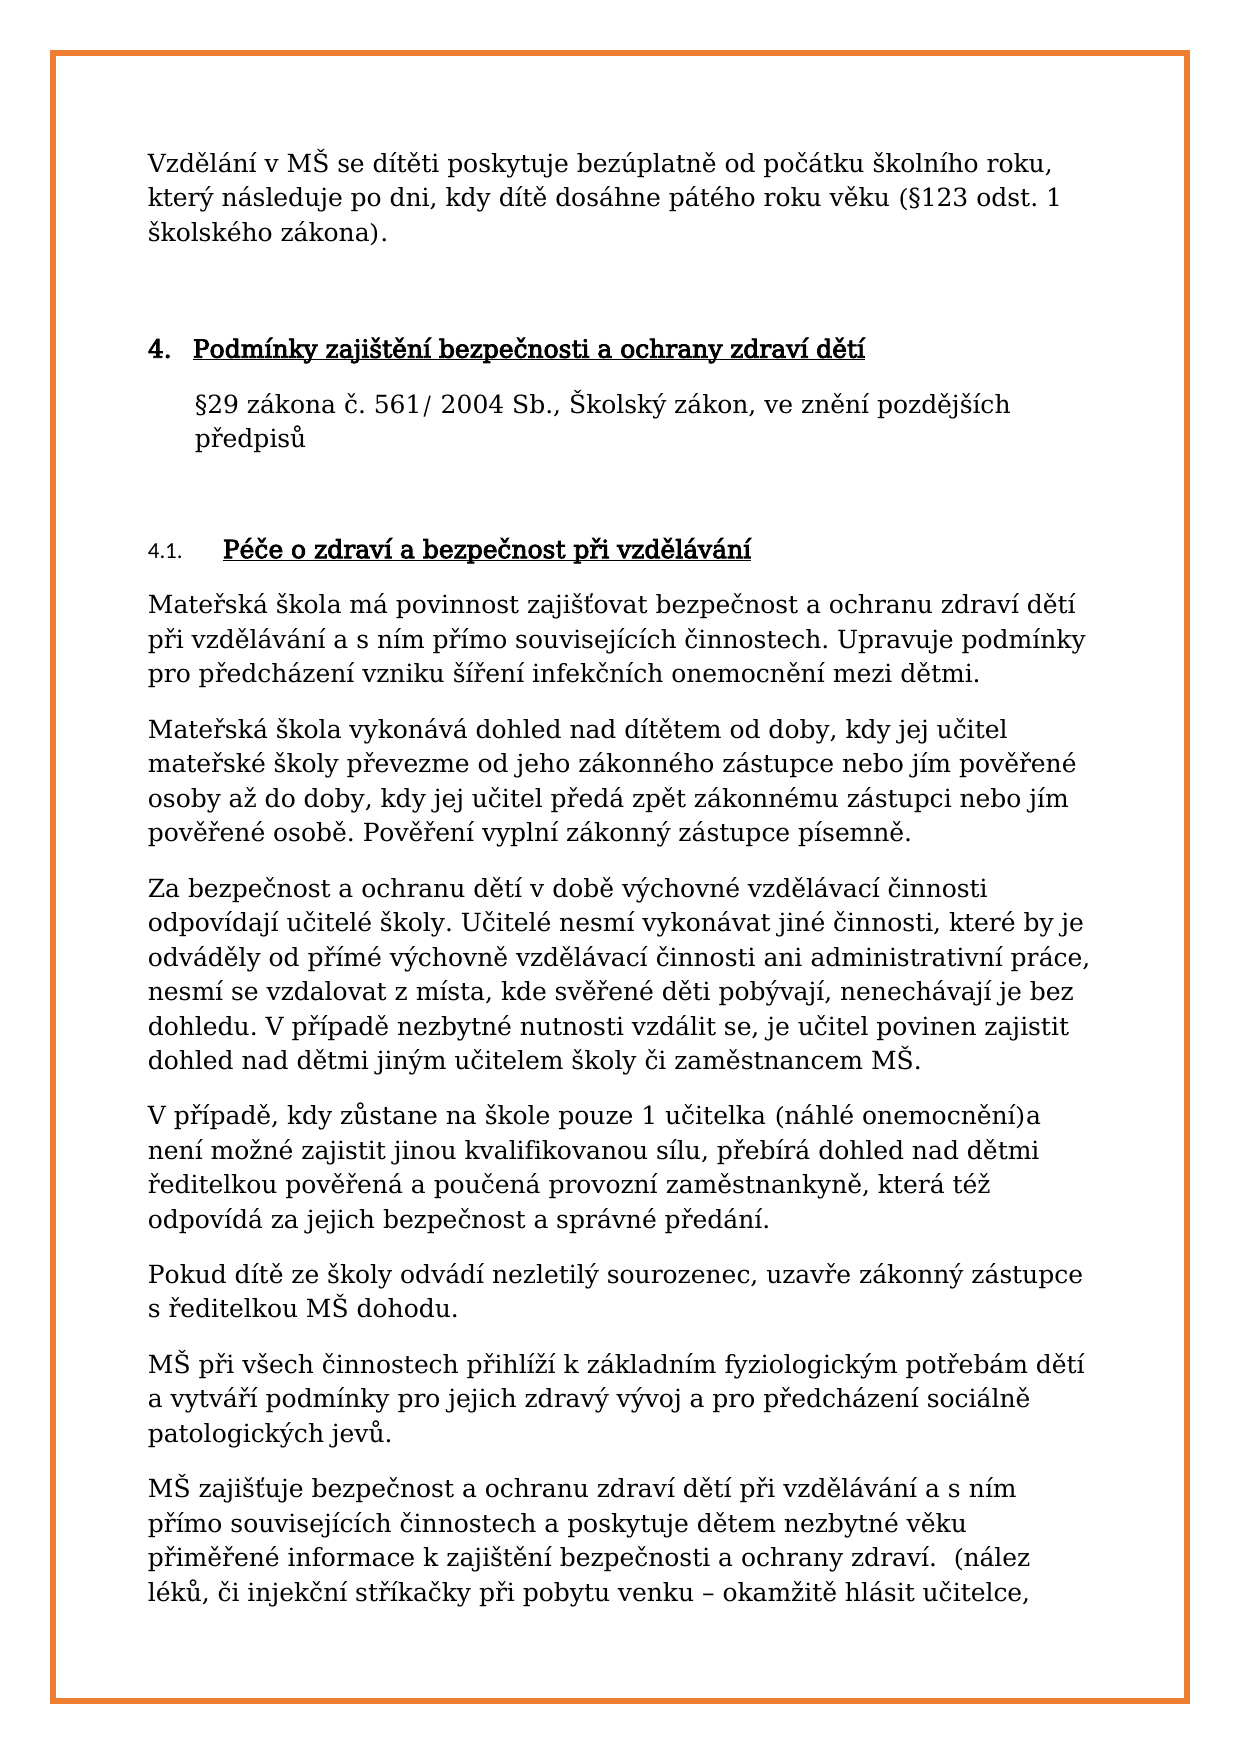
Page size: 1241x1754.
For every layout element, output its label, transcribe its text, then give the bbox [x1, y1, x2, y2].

text Mateřská škola vykonává dohled nad dítětem od doby, kdy jej učitel mateřské školy převezme od jeho zákonného zástupce nebo jím pověřené osoby až do doby, kdy jej učitel předá zpět zákonnému zástupci nebo jím pověřené osobě. Pověření vyplní zákonný zástupce písemně. [148, 713, 1093, 847]
list Péče o zdraví a bezpečnost při vzdělávání [148, 533, 1093, 564]
text Za bezpečnost a ochranu dětí v době výchovné vzdělávací činnosti odpovídají učitelé školy. Učitelé nesmí vykonávat jiné činnosti, které by je odváděly od přímé výchovně vzdělávací činnosti ani administrativní práce, nesmí se vzdalovat z místa, kde svěřené děti pobývají, nenechávají je bez dohledu. V případě nezbytné nutnosti vzdálit se, je učitel povinen zajistit dohled nad dětmi jiným učitelem školy či zaměstnancem MŠ. [148, 872, 1093, 1074]
text V případě, kdy zůstane na škole pouze 1 učitelka (náhlé onemocnění)a není možné zajistit jinou kvalifikovanou sílu, přebírá dohled nad dětmi ředitelkou pověřená a poučená provozní zaměstnankyně, která též odpovídá za jejich bezpečnost a správné předání. [148, 1100, 1093, 1233]
text Vzdělání v MŠ se dítěti poskytuje bezúplatně od počátku školního roku, který následuje po dni, kdy dítě dosáhne pátého roku věku (§123 odst. 1 školského zákona). [148, 148, 1093, 247]
list Podmínky zajištění bezpečnosti a ochrany zdraví dětí [148, 333, 1093, 363]
text Pokud dítě ze školy odvádí nezletilý sourozenec, uzavře zákonný zástupce s ředitelkou MŠ dohodu. [148, 1259, 1093, 1323]
text Mateřská škola má povinnost zajišťovat bezpečnost a ochranu zdraví dětí při vzdělávání a s ním přímo souvisejících činnostech. Upravuje podmínky pro předcházení vzniku šíření infekčních onemocnění mezi dětmi. [148, 589, 1093, 688]
text MŠ při všech činnostech přihlíží k základním fyziologickým potřebám dětí a vytváří podmínky pro jejich zdravý vývoj a pro předcházení sociálně patologických jevů. [148, 1348, 1093, 1447]
text MŠ zajišťuje bezpečnost a ochranu zdraví dětí při vzdělávání a s ním přímo souvisejících činnostech a poskytuje dětem nezbytné věku přiměřené informace k zajištění bezpečnosti a ochrany zdraví. (nález léků, či injekční stříkačky při pobytu venku – okamžitě hlásit učitelce, [148, 1473, 1093, 1606]
text §29 zákona č. 561/ 2004 Sb., Školský zákon, ve znění pozdějších předpisů [194, 388, 1093, 453]
